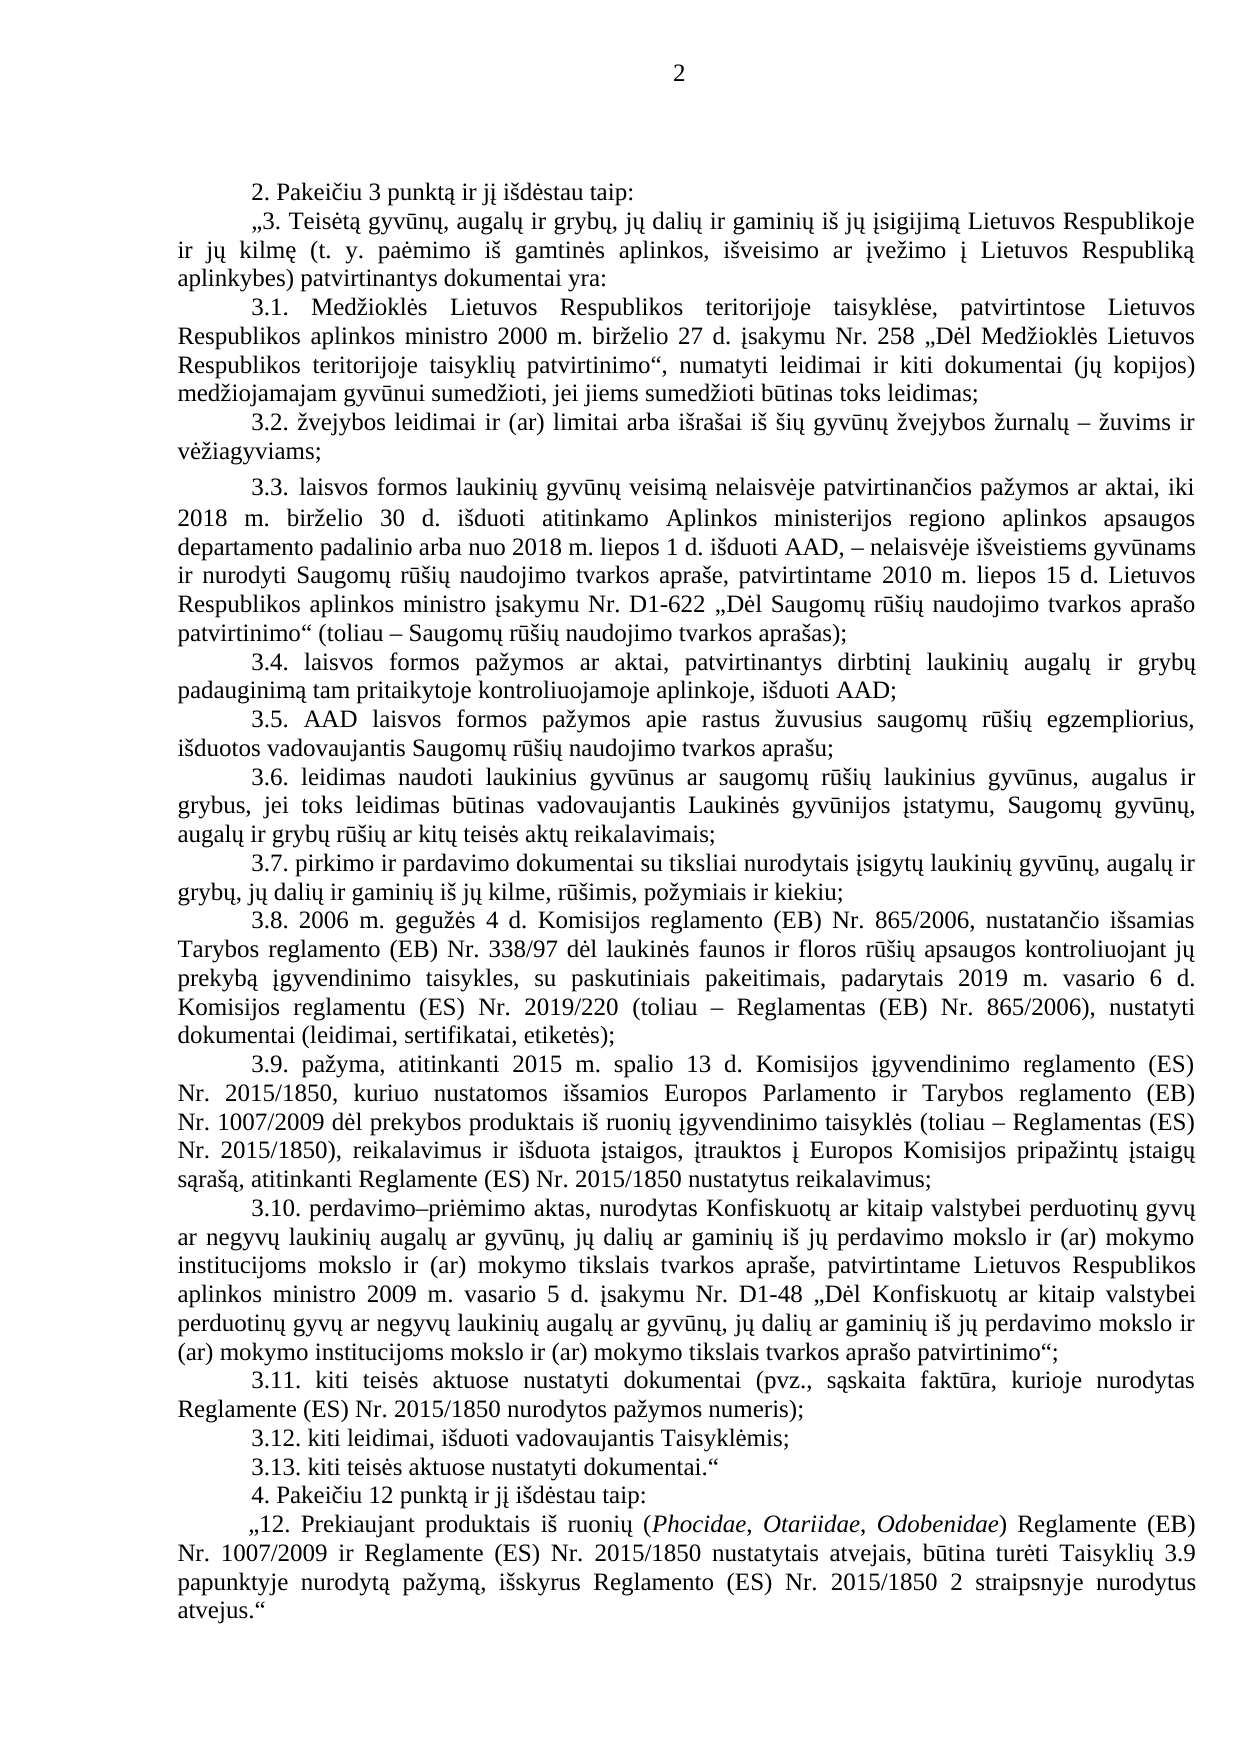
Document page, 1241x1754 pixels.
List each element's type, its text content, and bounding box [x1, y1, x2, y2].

text „12. Prekiaujant produktais iš ruonių (Phocidae, Otariidae, Odobenidae) Reglamente (EB) Nr. 1007/2009 ir Reglamente (ES) Nr. 2015/1850 nustatytais atvejais, būtina turėti Taisyklių 3.9 papunktyje nurodytą pažymą, išskyrus Reglamento (ES) Nr. 2015/1850 2 straipsnyje nurodytus atvejus.“ [177, 1509, 1196, 1624]
text 3.4. laisvos formos pažymos ar aktai, patvirtinantys dirbtinį laukinių augalų ir grybų padauginimą tam pritaikytoje kontroliuojamoje aplinkoje, išduoti AAD; [177, 647, 1196, 704]
text 3.3. laisvos formos laukinių gyvūnų veisimą nelaisvėje patvirtinančios pažymos ar aktai, iki 2018 m. birželio 30 d. išduoti atitinkamo Aplinkos ministerijos regiono aplinkos apsaugos departamento padalinio arba nuo 2018 m. liepos 1 d. išduoti AAD, – nelaisvėje išveistiems gyvūnams ir nurodyti Saugomų rūšių naudojimo tvarkos apraše, patvirtintame 2010 m. liepos 15 d. Lietuvos Respublikos aplinkos ministro įsakymu Nr. D1-622 „Dėl Saugomų rūšių naudojimo tvarkos aprašo patvirtinimo“ (toliau – Saugomų rūšių naudojimo tvarkos aprašas); [177, 465, 1196, 647]
text 3.5. AAD laisvos formos pažymos apie rastus žuvusius saugomų rūšių egzempliorius, išduotos vadovaujantis Saugomų rūšių naudojimo tvarkos aprašu; [177, 704, 1196, 762]
text 3.10. perdavimo–priėmimo aktas, nurodytas Konfiskuotų ar kitaip valstybei perduotinų gyvų ar negyvų laukinių augalų ar gyvūnų, jų dalių ar gaminių iš jų perdavimo mokslo ir (ar) mokymo institucijoms mokslo ir (ar) mokymo tikslais tvarkos apraše, patvirtintame Lietuvos Respublikos aplinkos ministro 2009 m. vasario 5 d. įsakymu Nr. D1-48 „Dėl Konfiskuotų ar kitaip valstybei perduotinų gyvų ar negyvų laukinių augalų ar gyvūnų, jų dalių ar gaminių iš jų perdavimo mokslo ir (ar) mokymo institucijoms mokslo ir (ar) mokymo tikslais tvarkos aprašo patvirtinimo“; [177, 1193, 1196, 1366]
text 3.13. kiti teisės aktuose nustatyti dokumentai.“ [177, 1452, 1196, 1481]
text 3.2. žvejybos leidimai ir (ar) limitai arba išrašai iš šių gyvūnų žvejybos žurnalų – žuvims ir vėžiagyviams; [177, 407, 1196, 465]
text 3.9. pažyma, atitinkanti 2015 m. spalio 13 d. Komisijos įgyvendinimo reglamento (ES) Nr. 2015/1850, kuriuo nustatomos išsamios Europos Parlamento ir Tarybos reglamento (EB) Nr. 1007/2009 dėl prekybos produktais iš ruonių įgyvendinimo taisyklės (toliau – Reglamentas (ES) Nr. 2015/1850), reikalavimus ir išduota įstaigos, įtrauktos į Europos Komisijos pripažintų įstaigų sąrašą, atitinkanti Reglamente (ES) Nr. 2015/1850 nustatytus reikalavimus; [177, 1049, 1196, 1193]
text 3.1. Medžioklės Lietuvos Respublikos teritorijoje taisyklėse, patvirtintose Lietuvos Respublikos aplinkos ministro 2000 m. birželio 27 d. įsakymu Nr. 258 „Dėl Medžioklės Lietuvos Respublikos teritorijoje taisyklių patvirtinimo“, numatyti leidimai ir kiti dokumentai (jų kopijos) medžiojamajam gyvūnui sumedžioti, jei jiems sumedžioti būtinas toks leidimas; [177, 292, 1196, 407]
text 3.12. kiti leidimai, išduoti vadovaujantis Taisyklėmis; [177, 1423, 1196, 1452]
text 2. Pakeičiu 3 punktą ir jį išdėstau taip: [251, 177, 1196, 206]
text 3.11. kiti teisės aktuose nustatyti dokumentai (pvz., sąskaita faktūra, kurioje nurodytas Reglamente (ES) Nr. 2015/1850 nurodytos pažymos numeris); [177, 1366, 1196, 1423]
text 3.7. pirkimo ir pardavimo dokumentai su tiksliai nurodytais įsigytų laukinių gyvūnų, augalų ir grybų, jų dalių ir gaminių iš jų kilme, rūšimis, požymiais ir kiekiu; [177, 848, 1196, 906]
text 3.6. leidimas naudoti laukinius gyvūnus ar saugomų rūšių laukinius gyvūnus, augalus ir grybus, jei toks leidimas būtinas vadovaujantis Laukinės gyvūnijos įstatymu, Saugomų gyvūnų, augalų ir grybų rūšių ar kitų teisės aktų reikalavimais; [177, 762, 1196, 848]
text „3. Teisėtą gyvūnų, augalų ir grybų, jų dalių ir gaminių iš jų įsigijimą Lietuvos Respublikoje ir jų kilmę (t. y. paėmimo iš gamtinės aplinkos, išveisimo ar įvežimo į Lietuvos Respubliką aplinkybes) patvirtinantys dokumentai yra: [177, 206, 1196, 292]
text 4. Pakeičiu 12 punktą ir jį išdėstau taip: [177, 1481, 1196, 1509]
text 3.8. 2006 m. gegužės 4 d. Komisijos reglamento (EB) Nr. 865/2006, nustatančio išsamias Tarybos reglamento (EB) Nr. 338/97 dėl laukinės faunos ir floros rūšių apsaugos kontroliuojant jų prekybą įgyvendinimo taisykles, su paskutiniais pakeitimais, padarytais 2019 m. vasario 6 d. Komisijos reglamentu (ES) Nr. 2019/220 (toliau – Reglamentas (EB) Nr. 865/2006), nustatyti dokumentai (leidimai, sertifikatai, etiketės); [177, 906, 1196, 1049]
